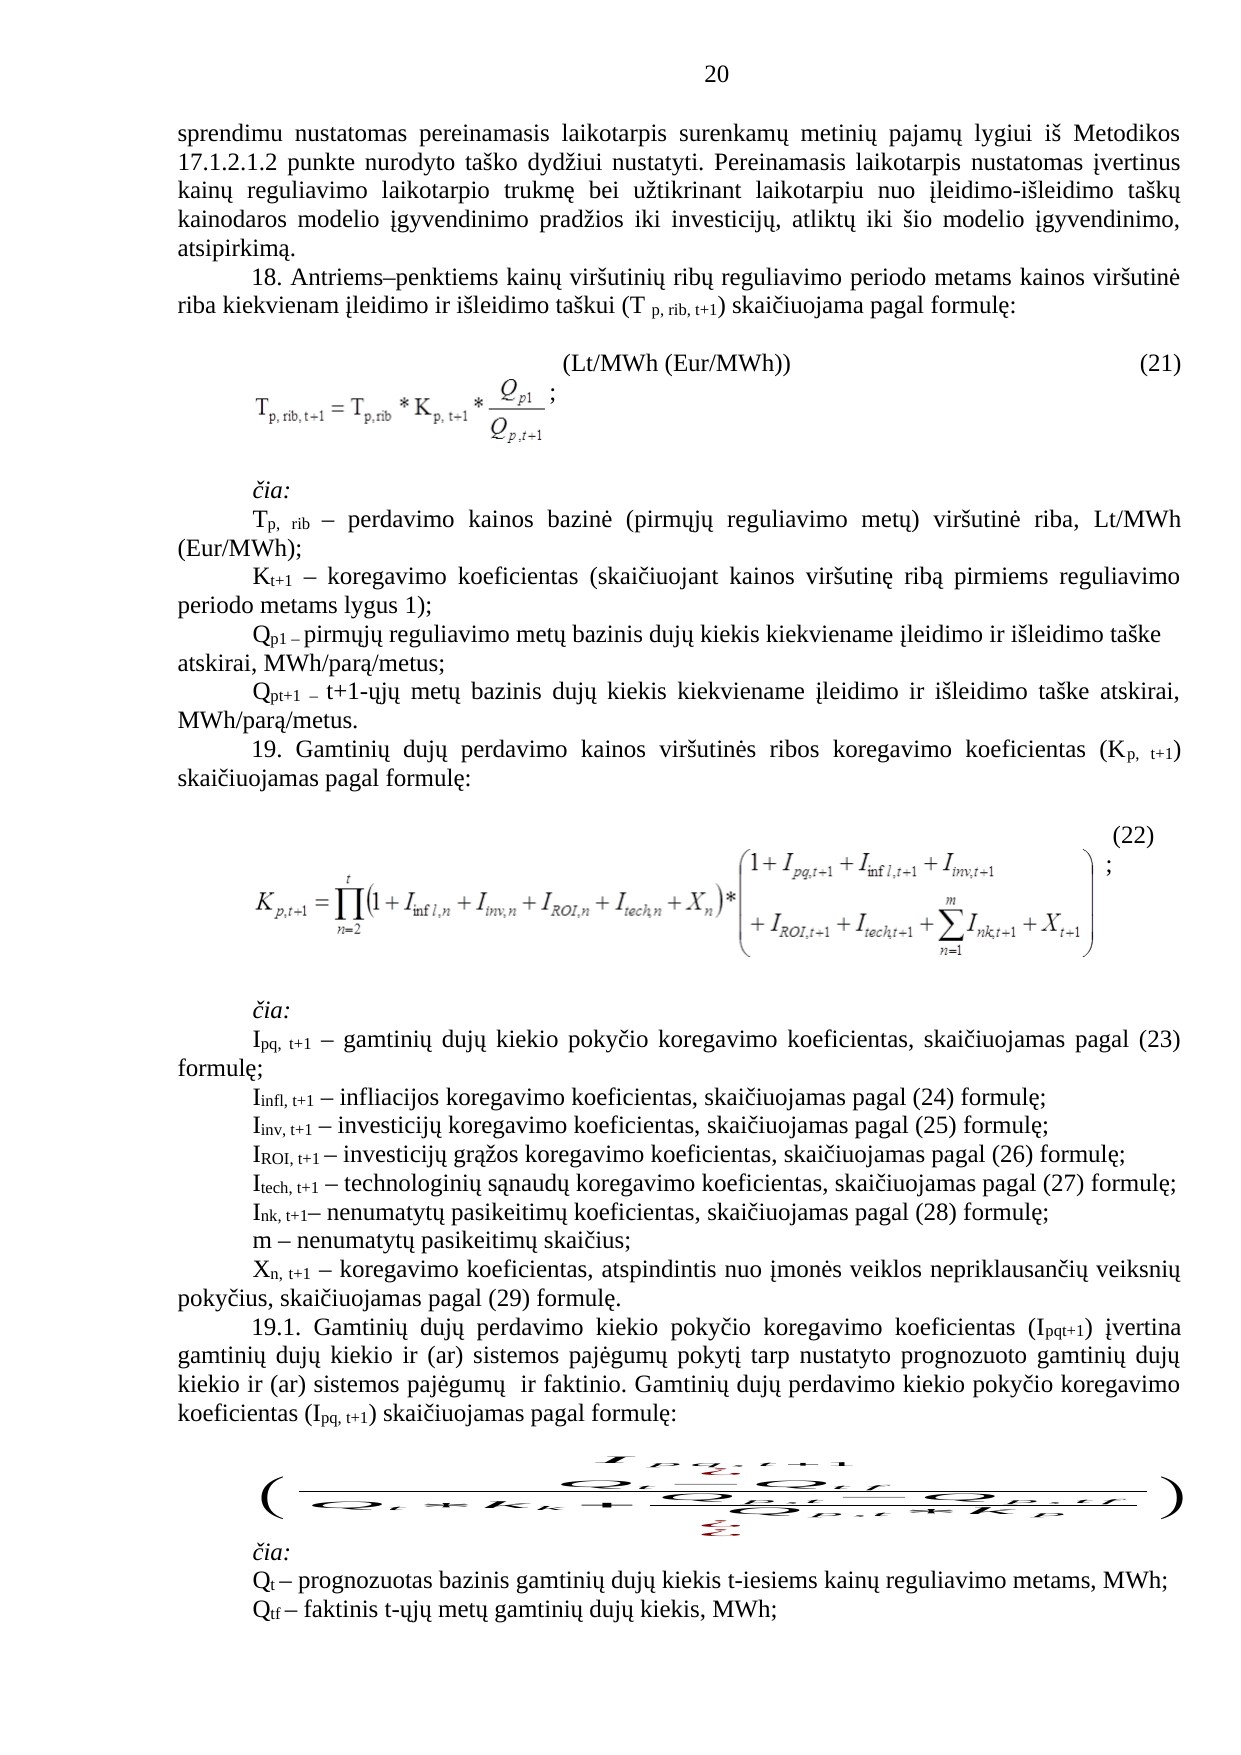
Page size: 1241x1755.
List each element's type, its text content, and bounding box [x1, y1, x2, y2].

text atskirai, MWh/parą/metus; [177, 648, 1181, 676]
text Iinfl, t+1 – infliacijos koregavimo koeficientas, skaičiuojamas pagal (24) formulę; [177, 1082, 1181, 1110]
text ; (Lt/MWh (Eur/MWh)) (21) [177, 348, 1181, 446]
text Qp1 – pirmųjų reguliavimo metų bazinis dujų kiekis kiekviename įleidimo ir išleidimo taške [177, 619, 1181, 648]
text Iinv, t+1 – investicijų koregavimo koeficientas, skaičiuojamas pagal (25) formulę; [177, 1110, 1181, 1139]
text Itech, t+1 – technologinių sąnaudų koregavimo koeficientas, skaičiuojamas pagal (27) formulę; [177, 1168, 1181, 1197]
text Tp, rib – perdavimo kainos bazinė (pirmųjų reguliavimo metų) viršutinė riba, Lt/MWh (Eur/MWh); [177, 504, 1181, 561]
text Kt+1 – koregavimo koeficientas (skaičiuojant kainos viršutinę ribą pirmiems reguliavimo periodo metams lygus 1); [177, 561, 1181, 619]
text čia: [177, 475, 1181, 504]
text Qpt+1 – t+1-ųjų metų bazinis dujų kiekis kiekviename įleidimo ir išleidimo taške atskirai, MWh/parą/metus. [177, 676, 1181, 734]
text čia: [177, 1537, 1181, 1565]
text 19. Gamtinių dujų perdavimo kainos viršutinės ribos koregavimo koeficientas (Kp, t+1) skaičiuojamas pagal formulę: [177, 734, 1181, 791]
text Xn, t+1 – koregavimo koeficientas, atspindintis nuo įmonės veiklos nepriklausančių veiksnių pokyčius, skaičiuojamas pagal (29) formulę. [177, 1254, 1181, 1312]
text sprendimu nustatomas pereinamasis laikotarpis surenkamų metinių pajamų lygiui iš Metodikos 17.1.2.1.2 punkte nurodyto taško dydžiui nustatyti. Pereinamasis laikotarpis nustatomas įvertinus kainų reguliavimo laikotarpio trukmę bei užtikrinant laikotarpiu nuo įleidimo-išleidimo taškų kainodaros modelio įgyvendinimo pradžios iki investicijų, atliktų iki šio modelio įgyvendinimo, atsipirkimą. [177, 118, 1181, 262]
text Ink, t+1– nenumatytų pasikeitimų koeficientas, skaičiuojamas pagal (28) formulę; [177, 1197, 1181, 1225]
text Qtf – faktinis t-ųjų metų gamtinių dujų kiekis, MWh; [177, 1594, 1181, 1623]
text Qt – prognozuotas bazinis gamtinių dujų kiekis t-iesiems kainų reguliavimo metams, MWh; [177, 1565, 1181, 1594]
text IROI, t+1 – investicijų grąžos koregavimo koeficientas, skaičiuojamas pagal (26) formulę; [177, 1139, 1181, 1168]
text čia: [177, 995, 1181, 1024]
text 18. Antriems–penktiems kainų viršutinių ribų reguliavimo periodo metams kainos viršutinė riba kiekvienam įleidimo ir išleidimo taškui (T p, rib, t+1) skaičiuojama pagal formulę: [177, 262, 1181, 319]
text 19.1. Gamtinių dujų perdavimo kiekio pokyčio koregavimo koeficientas (Ipqt+1) įvertina gamtinių dujų kiekio ir (ar) sistemos pajėgumų pokytį tarp nustatyto prognozuoto gamtinių dujų kiekio ir (ar) sistemos pajėgumų ir faktinio. Gamtinių dujų perdavimo kiekio pokyčio koregavimo koeficientas (Ipq, t+1) skaičiuojamas pagal formulę: [177, 1312, 1181, 1427]
text m – nenumatytų pasikeitimų skaičius; [177, 1225, 1181, 1254]
text Ipq, t+1 – gamtinių dujų kiekio pokyčio koregavimo koeficientas, skaičiuojamas pagal (23) formulę; [177, 1024, 1181, 1082]
text ; (22) [177, 820, 1181, 967]
